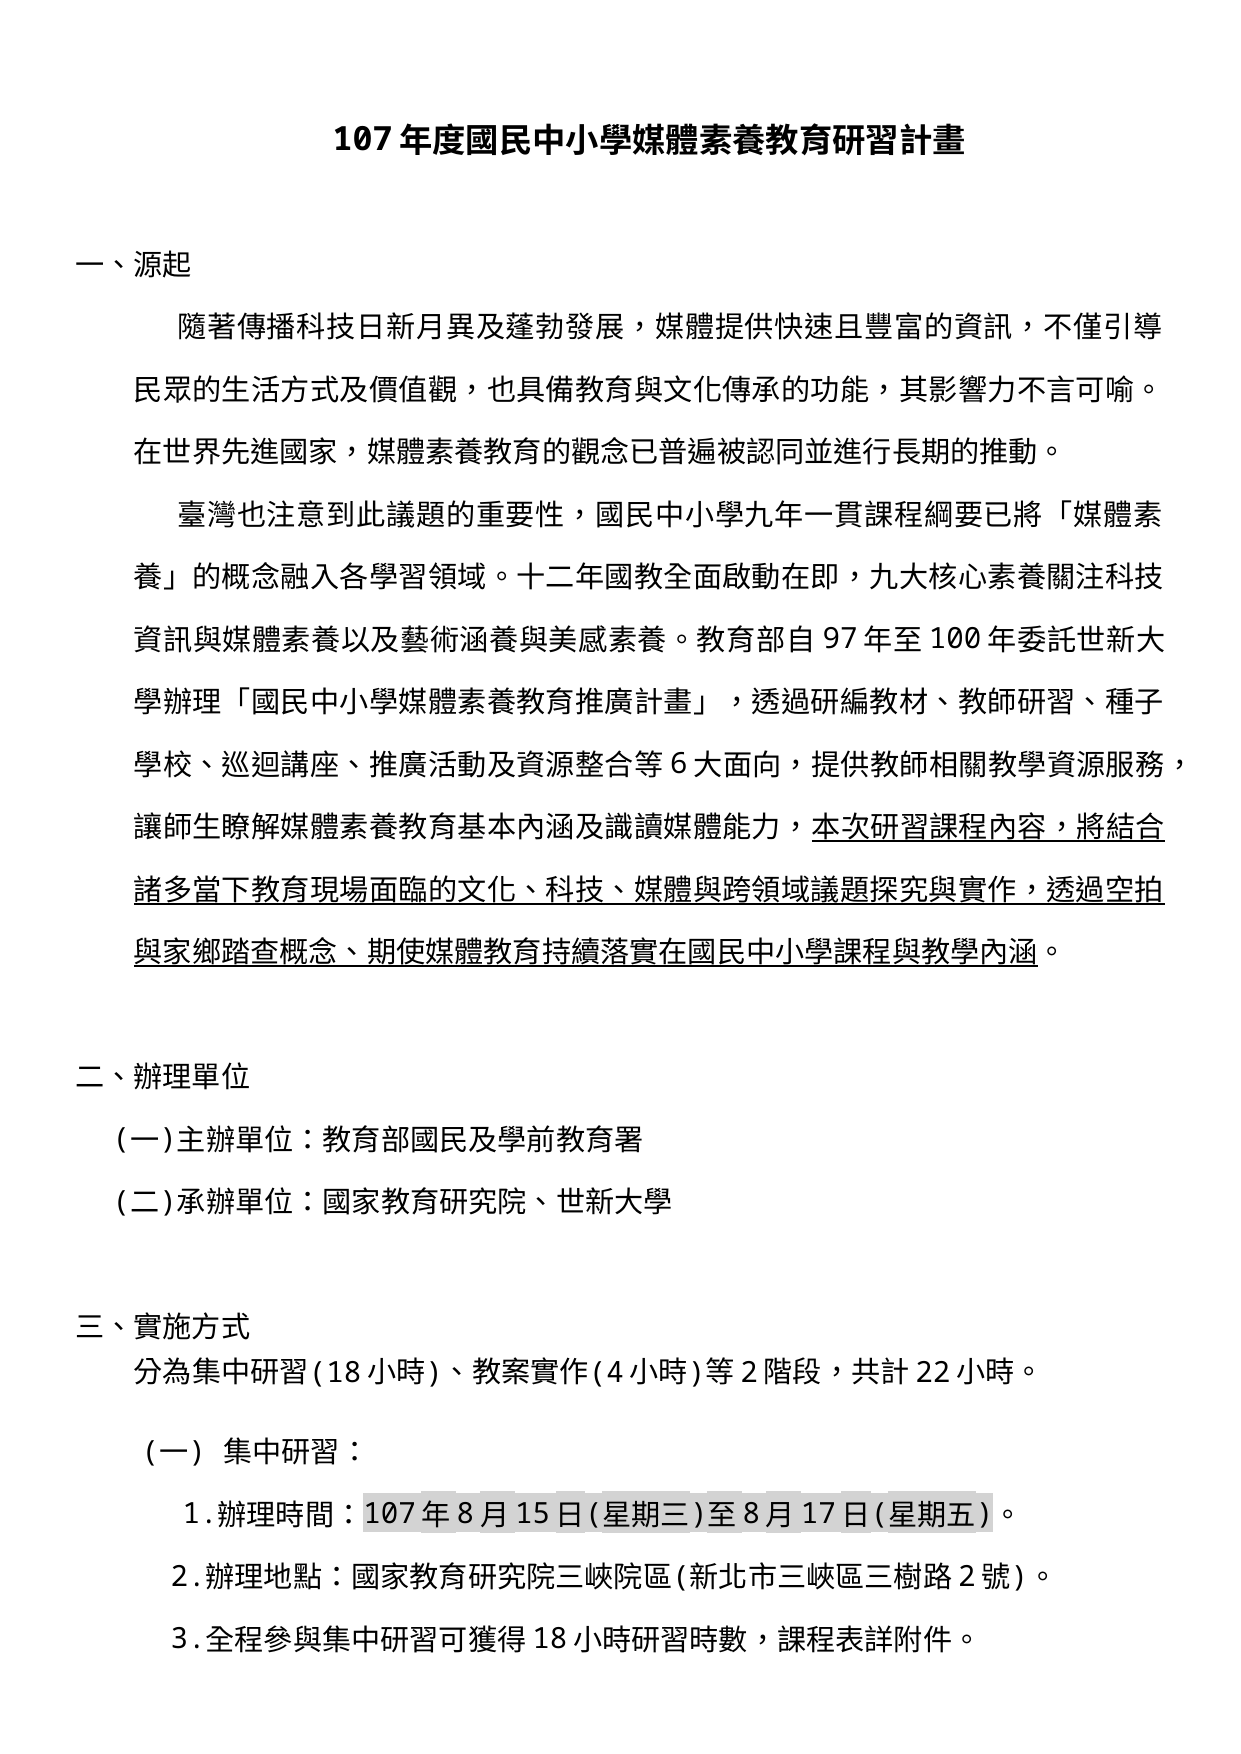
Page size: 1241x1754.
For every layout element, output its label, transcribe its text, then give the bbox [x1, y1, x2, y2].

text (二)承辦單位：國家教育研究院、世新大學 [75, 1158, 1165, 1221]
text 臺灣也注意到此議題的重要性，國民中小學九年一貫課程綱要已將「媒體素養」的概念融入各學習領域。十二年國教全面啟動在即，九大核心素養關注科技資訊與媒體素養以及藝術涵養與美感素養。教育部自97年至100年委託世新大學辦理「國民中小學媒體素養教育推廣計畫」，透過研編教材、教師研習、種子學校、巡迴講座、推廣活動及資源整合等6大面向，提供教師相關教學資源服務，讓師生瞭解媒體素養教育基本內涵及識讀媒體能力，本次研習課程內容，將結合諸多當下教育現場面臨的文化、科技、媒體與跨領域議題探究與實作，透過空拍與家鄉踏查概念、期使媒體教育持續落實在國民中小學課程與教學內涵。 [133, 904, 1165, 971]
text (一) 集中研習： [141, 1408, 1165, 1471]
text 隨著傳播科技日新月異及蓬勃發展，媒體提供快速且豐富的資訊，不僅引導民眾的生活方式及價值觀，也具備教育與文化傳承的功能，其影響力不言可喻。在世界先進國家，媒體素養教育的觀念已普遍被認同並進行長期的推動。 [133, 283, 1165, 471]
text 分為集中研習(18小時)、教案實作(4小時)等2階段，共計22小時。 [133, 1346, 1165, 1392]
text 107年度國民中小學媒體素養教育研習計畫 [75, 96, 1165, 158]
text 3.全程參與集中研習可獲得18小時研習時數，課程表詳附件。 [75, 1596, 1165, 1658]
text 1.辦理時間：107年8月15日(星期三)至8月17日(星期五)。 [75, 1471, 1165, 1533]
text 2.辦理地點：國家教育研究院三峽院區(新北市三峽區三樹路2號)。 [75, 1533, 1165, 1596]
text 三、實施方式 [75, 1283, 1165, 1346]
text 一、源起 [75, 221, 1165, 283]
text 二、辦理單位 [75, 1033, 1165, 1096]
text 臺灣也注意到此議題的重要性，國民中小學九年一貫課程綱要已將「媒體素養」的概念融入各學習領域。十二年國教全面啟動在即，九大核心素養關注科技資訊與媒體素養以及藝術涵養與美感素養。教育部自97年至100年委託世新大學辦理「國民中小學媒體素養教育推廣計畫」，透過研編教材、教師研習、種子學校、巡迴講座、推廣活動及資源整合等6大面向，提供教師相關教學資源服務，讓師生瞭解媒體素養教育基本內涵及識讀媒體能力，本次研習課程內容，將結合諸多當下教育現場面臨的文化、科技、媒體與跨領域議題探究與實作，透過空拍與家鄉踏查概念、期使媒體教育持續落實在國民中小學課程與教學內涵。 [133, 471, 1165, 903]
text (一)主辦單位：教育部國民及學前教育署 [75, 1096, 1165, 1158]
